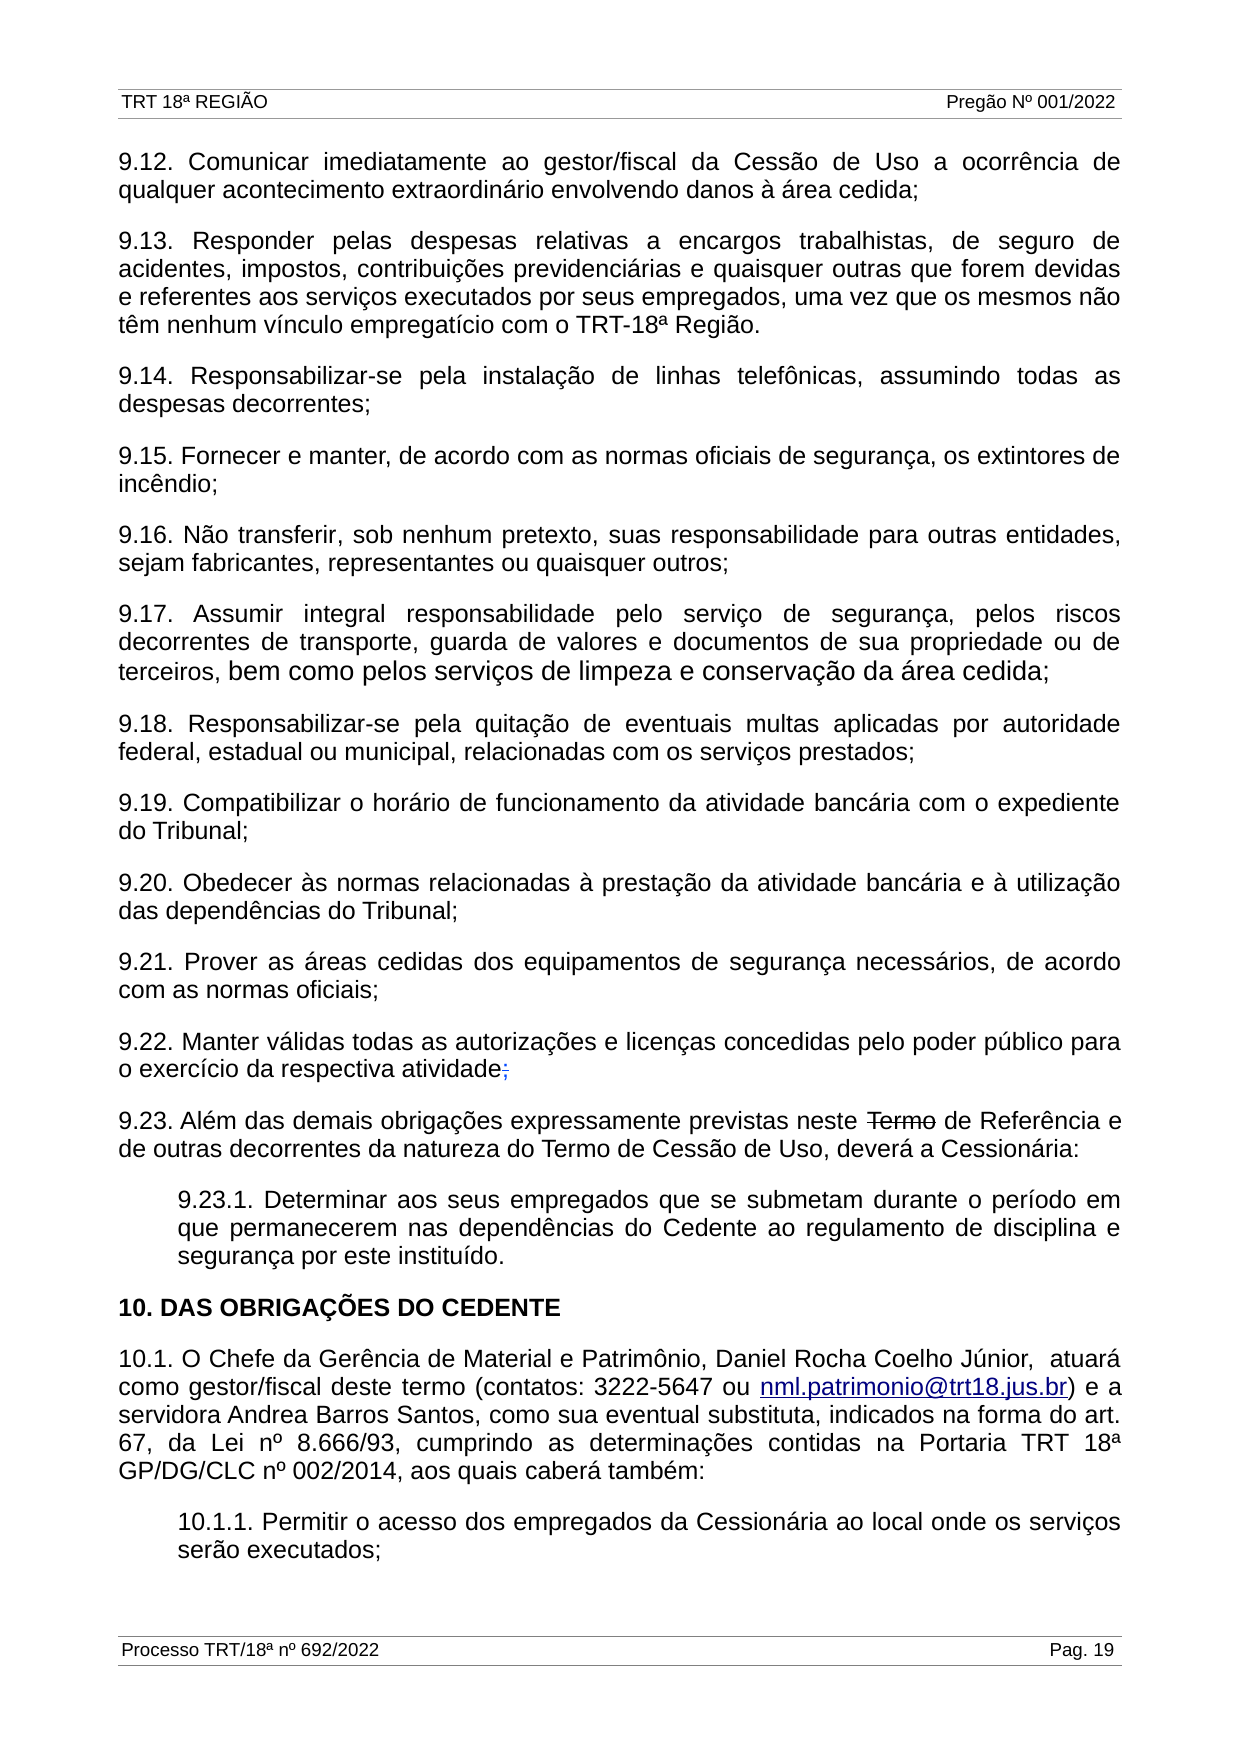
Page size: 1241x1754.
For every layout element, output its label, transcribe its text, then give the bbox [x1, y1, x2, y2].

text 9.18. Responsabilizar-se pela quitação de eventuais multas aplicadas por autoridade federal, estadual ou municipal, relacionadas com os serviços prestados; [118, 710, 1122, 766]
text 9.16. Não transferir, sob nenhum pretexto, suas responsabilidade para outras entidades, sejam fabricantes, representantes ou quaisquer outros; [118, 521, 1122, 577]
text 9.14. Responsabilizar-se pela instalação de linhas telefônicas, assumindo todas as despesas decorrentes; [118, 362, 1122, 418]
text 9.15. Fornecer e manter, de acordo com as normas oficiais de segurança, os extintores de incêndio; [118, 441, 1122, 497]
text 10. DAS OBRIGAÇÕES DO CEDENTE [118, 1293, 1122, 1321]
text 9.20. Obedecer às normas relacionadas à prestação da atividade bancária e à utilização das dependências do Tribunal; [118, 869, 1122, 924]
text 10.1. O Chefe da Gerência de Material e Patrimônio, Daniel Rocha Coelho Júnior, atuará como gestor/fiscal deste termo (contatos: 3222-5647 ou nml.patrimonio@trt18.jus.br) e a servidora Andrea Barros Santos, como sua eventual substituta, indicados na forma do art. 67, da Lei nº 8.666/93, cumprindo as determinações contidas na Portaria TRT 18ª GP/DG/CLC nº 002/2014, aos quais caberá também: [118, 1345, 1122, 1484]
text 9.13. Responder pelas despesas relativas a encargos trabalhistas, de seguro de acidentes, impostos, contribuições previdenciárias e quaisquer outras que forem devidas e referentes aos serviços executados por seus empregados, uma vez que os mesmos não têm nenhum vínculo empregatício com o TRT-18ª Região. [118, 227, 1122, 338]
text 9.21. Prover as áreas cedidas dos equipamentos de segurança necessários, de acordo com as normas oficiais; [118, 948, 1122, 1004]
text 10.1.1. Permitir o acesso dos empregados da Cessionária ao local onde os serviços serão executados; [177, 1508, 1122, 1564]
text 9.23. Além das demais obrigações expressamente previstas neste Termo de Referência e de outras decorrentes da natureza do Termo de Cessão de Uso, deverá a Cessionária: [118, 1107, 1122, 1163]
text 9.23.1. Determinar aos seus empregados que se submetam durante o período em que permanecerem nas dependências do Cedente ao regulamento de disciplina e segurança por este instituído. [177, 1186, 1122, 1270]
text 9.22. Manter válidas todas as autorizações e licenças concedidas pelo poder público para o exercício da respectiva atividade; [118, 1027, 1122, 1083]
text 9.12. Comunicar imediatamente ao gestor/fiscal da Cessão de Uso a ocorrência de qualquer acontecimento extraordinário envolvendo danos à área cedida; [118, 147, 1122, 203]
text 9.17. Assumir integral responsabilidade pelo serviço de segurança, pelos riscos decorrentes de transporte, guarda de valores e documentos de sua propriedade ou de terceiros, bem como pelos serviços de limpeza e conservação da área cedida; [118, 600, 1122, 686]
text 9.19. Compatibilizar o horário de funcionamento da atividade bancária com o expediente do Tribunal; [118, 789, 1122, 845]
